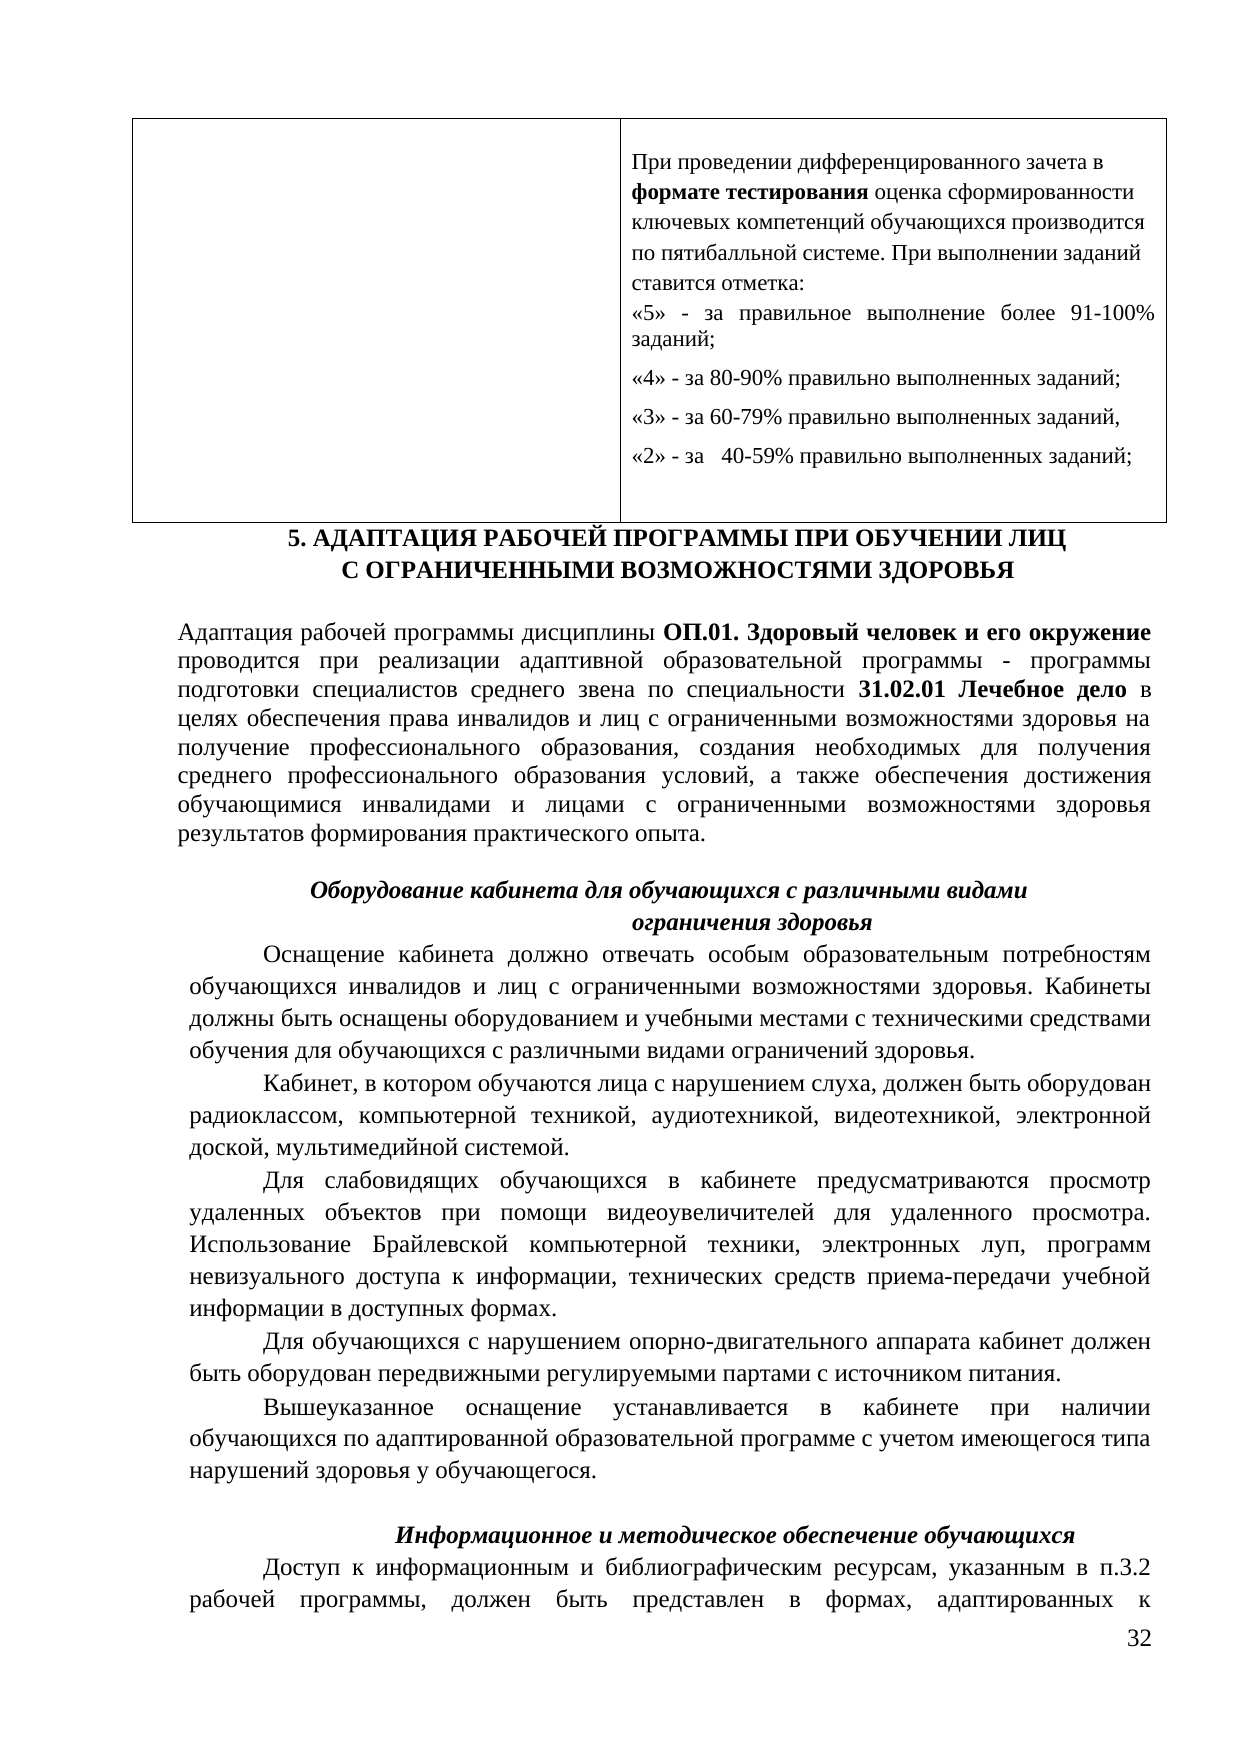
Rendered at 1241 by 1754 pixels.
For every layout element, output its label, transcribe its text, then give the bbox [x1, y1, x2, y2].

table_cell При изучении дисциплины «Здоровый человек и его окружение» использовать следующие формы контроля знаний: индивидуальный групповой комбинированный взаимоконтроль фронтальный Методы контроля знаний: устный (опрос) письменный (решение заданий в тестовой форме) практический (демонстрация практических умений) поурочный балл (оценивается деятельность студентов на всех этапах занятия и выводится итоговая оценка) итоговый (экзамен) При проведении дифференцированного зачета и/или экзамена в устной форме критерии оценивания следующие: -оценки «отлично» заслуживает студент, обнаруживший всестороннее, систематическое и глубокое знание учебного материала, умение свободно выполнять задания, предусмотренные программой курса, усвоивший основную литературу и знакомый с дополнительной литературой, рекомендованной программой курса. Как правило, оценка «отлично» выставляется студентам, усвоившим взаимосвязь основных понятий дисциплины в их значении для приобретаемой профессии, проявившим творческие способности в понимании, изложении и использовании учебного материала; оценки «хорошо» заслуживает студент, обнаруживший полные знания учебного материала, успешно выполняющий предусмотренные в программе дисциплины задания, усвоивший основную рекомендуемую литературу. Как правило, оценка «хорошо» выставляется студентам, показавшим систематический характер знаний по дисциплине и способным к их самостоятельному пополнению и обновлению в ходе дальнейшей учебы и профессиональной деятельности; оценки «удовлетворительно» заслуживает студент, обнаруживший знание учебного материала в объеме, необходимом для дальнейшей учебы и предстоящей работы по профессии, справляющийся с выполнением заданий, предусмотренных программой дисциплины, знакомый с основной литературой, рекомендованной программой курса. Как правило, оценка «удовлетворительно» выставляется студентам, допустившим погрешность в ответе и при выполнении заданий, но обладающим необходимыми знаниями для их устранения под руководством преподавателя; оценка «неудовлетворительно» выставляется студенту, обнаружившему пробелы в знаниях основного учебного материала, допустившему принципиальные ошибки в выполнении предусмотренных программой дисциплины заданий. Как правило, оценка «неудовлетворительно» ставится студентам, которые имеют низкий уровень знаний и не могут применить их в практической деятельности. При проведении дифференцированного зачета в формате тестирования оценка сформированности ключевых компетенций обучающихся производится по пятибалльной системе. При выполнении заданий ставится отметка: «5» - за правильное выполнение более 91-100% заданий; «4» - за 80-90% правильно выполненных заданий; «3» - за 60-79% правильно выполненных заданий, «2» - за 40-59% правильно выполненных заданий; [621, 119, 1166, 522]
table_cell Знания: содержание понятий «здоровье», «группы здоровья», «факторы риска болезни»; основные факторы риска развития болезней в разные возрастные периоды; периоды жизнедеятельности человека; анатомо-физиологические и психологические особенности человека; основные закономерности и правила оценки физического, нервно-психического и социального развития; универсальные потребности здорового ребёнка в разные возрастные периоды; значение семьи в жизни человека. Умения: оценивать параметры физиологического развития человека в разные возрастные периоды; выявлять проблемы здорового человека в разные возрастные периоды, связанные с дефицитом знаний, умений и навыков в области укрепления здоровья; обучать родителей особенностям сохранения и укрепления здоровья детей в разные возрастные периоды [133, 119, 620, 522]
text Оснащение кабинета должно отвечать особым образовательным потребностям обучающихся инвалидов и лиц с ограниченными возможностями здоровья. Кабинеты должны быть оснащены оборудованием и учебными местами с техническими средствами обучения для обучающихся с различными видами ограничений здоровья. [189, 939, 1152, 1064]
subtitle Информационное и методическое обеспечение обучающихся [395, 1520, 1152, 1548]
text Для слабовидящих обучающихся в кабинете предусматриваются просмотр удаленных объектов при помощи видеоувеличителей для удаленного просмотра. Использование Брайлевской компьютерной техники, электронных луп, программ невизуального доступа к информации, технических средств приема-передачи учебной информации в доступных формах. [189, 1166, 1152, 1322]
text Для обучающихся с нарушением опорно-двигательного аппарата кабинет должен быть оборудован передвижными регулируемыми партами с источником питания. [189, 1326, 1152, 1387]
text Кабинет, в котором обучаются лица с нарушением слуха, должен быть оборудован радиоклассом, компьютерной техникой, аудиотехникой, видеотехникой, электронной доской, мультимедийной системой. [189, 1068, 1152, 1161]
text Вышеуказанное оснащение устанавливается в кабинете при наличии обучающихся по адаптированной образовательной программе с учетом имеющегося типа нарушений здоровья у обучающегося. [189, 1392, 1152, 1484]
subtitle Оборудование кабинета для обучающихся с различными видами ограничения здоровья [310, 875, 1152, 936]
subtitle 5. АДАПТАЦИЯ РАБОЧЕЙ ПРОГРАММЫ ПРИ ОБУЧЕНИИ ЛИЦ С ОГРАНИЧЕННЫМИ ВОЗМОЖНОСТЯМИ ЗДОРОВЬЯ [284, 523, 1070, 584]
text Адаптация рабочей программы дисциплины ОП.01. Здоровый человек и его окружение проводится при реализации адаптивной образовательной программы - программы подготовки специалистов среднего звена по специальности 31.02.01 Лечебное дело в целях обеспечения права инвалидов и лиц с ограниченными возможностями здоровья на получение профессионального образования, создания необходимых для получения среднего профессионального образования условий, а также обеспечения достижения обучающимися инвалидами и лицами с ограниченными возможностями здоровья результатов формирования практического опыта. [177, 617, 1152, 847]
text Доступ к информационным и библиографическим ресурсам, указанным в п.3.2 рабочей программы, должен быть представлен в формах, адаптированных к [189, 1552, 1152, 1613]
